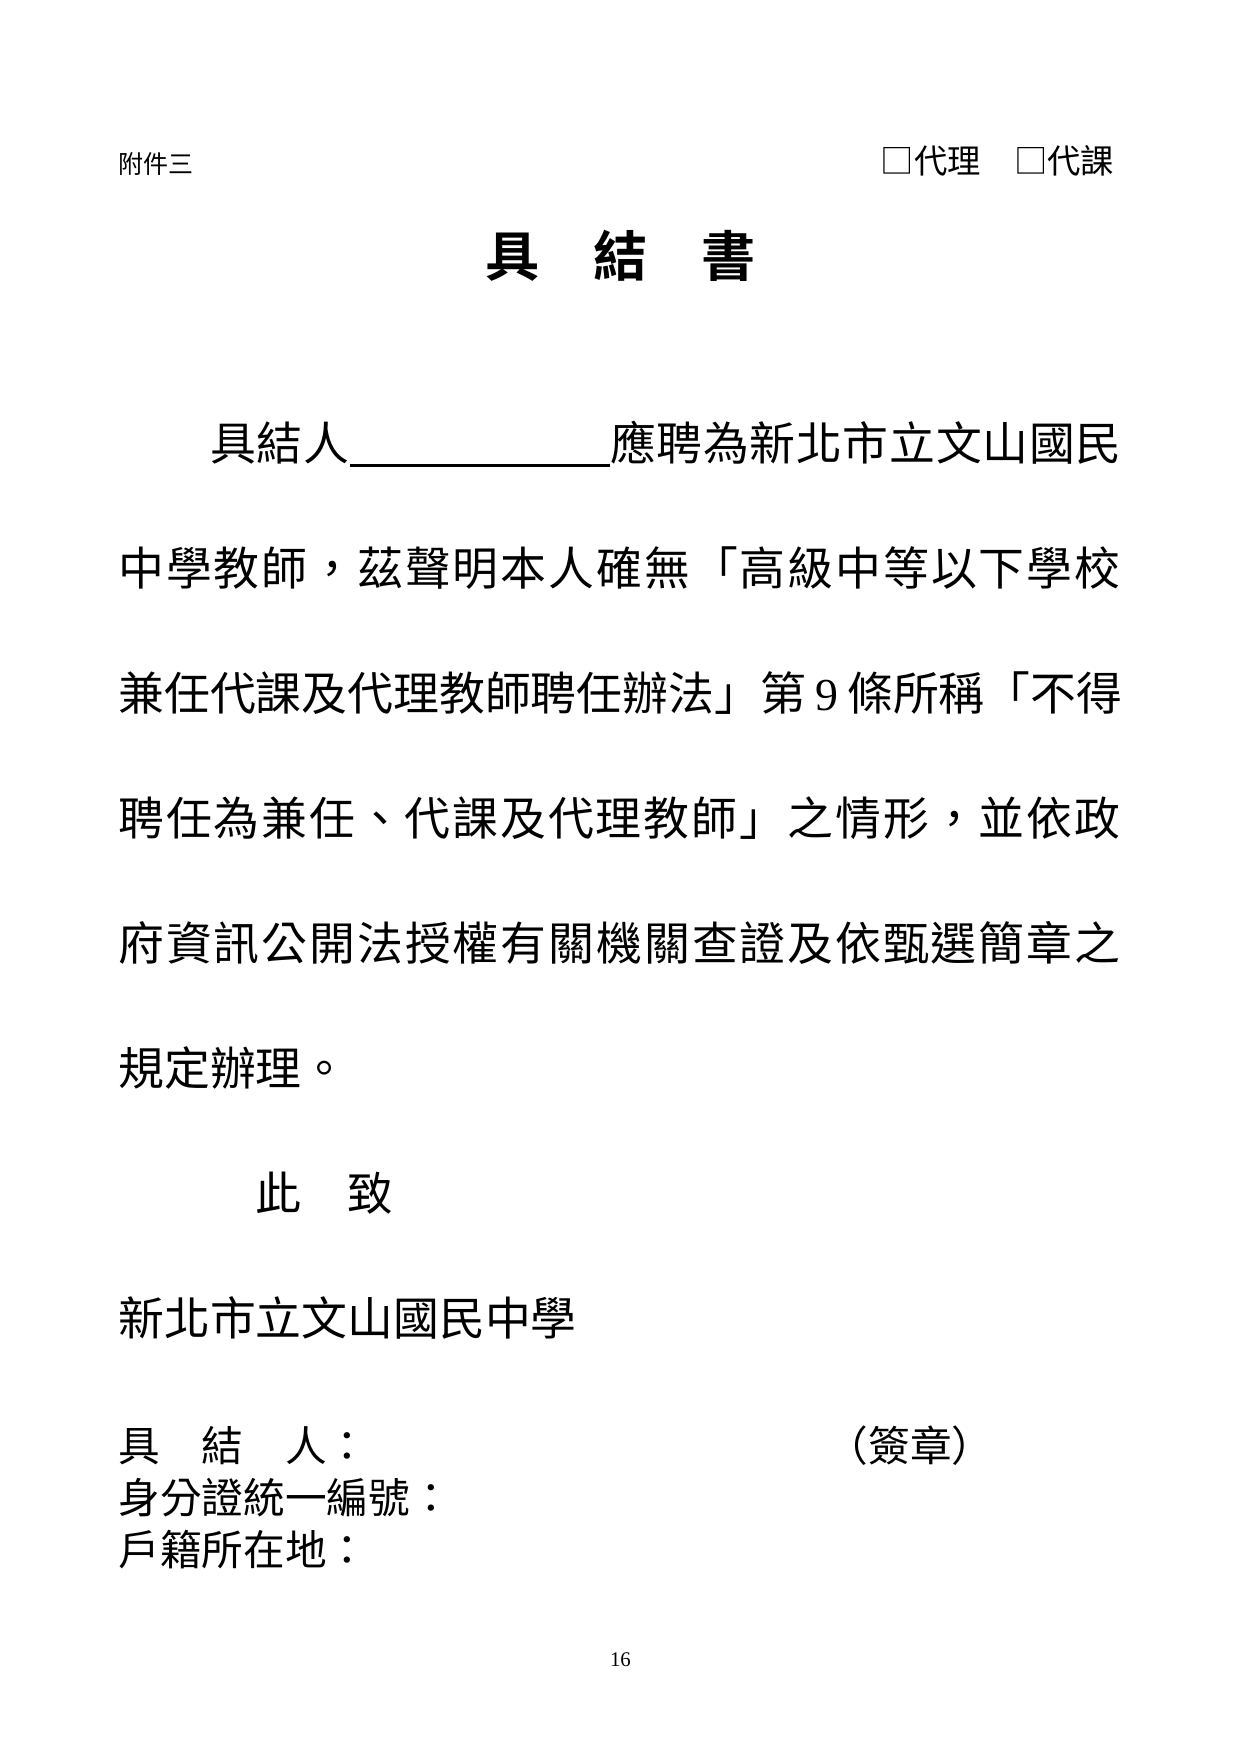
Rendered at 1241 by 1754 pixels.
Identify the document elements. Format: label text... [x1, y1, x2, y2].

text 附件三 □代理 □代課 [118, 118, 1122, 180]
text 具 結 書 [118, 180, 1122, 305]
text 新北市立文山國民中學 [118, 1243, 1122, 1368]
text 身分證統一編號： [118, 1472, 1122, 1524]
text 具 結 人： （簽章） [118, 1420, 1122, 1472]
text 具結人 應聘為新北市立文山國民中學教師，茲聲明本人確無「高級中等以下學校兼任代課及代理教師聘任辦法」第9條所稱「不得聘任為兼任、代課及代理教師」之情形，並依政府資訊公開法授權有關機關查證及依甄選簡章之規定辦理。 [118, 368, 1122, 1118]
text 戶籍所在地： [118, 1524, 1122, 1576]
text 此 致 [118, 1118, 1122, 1243]
